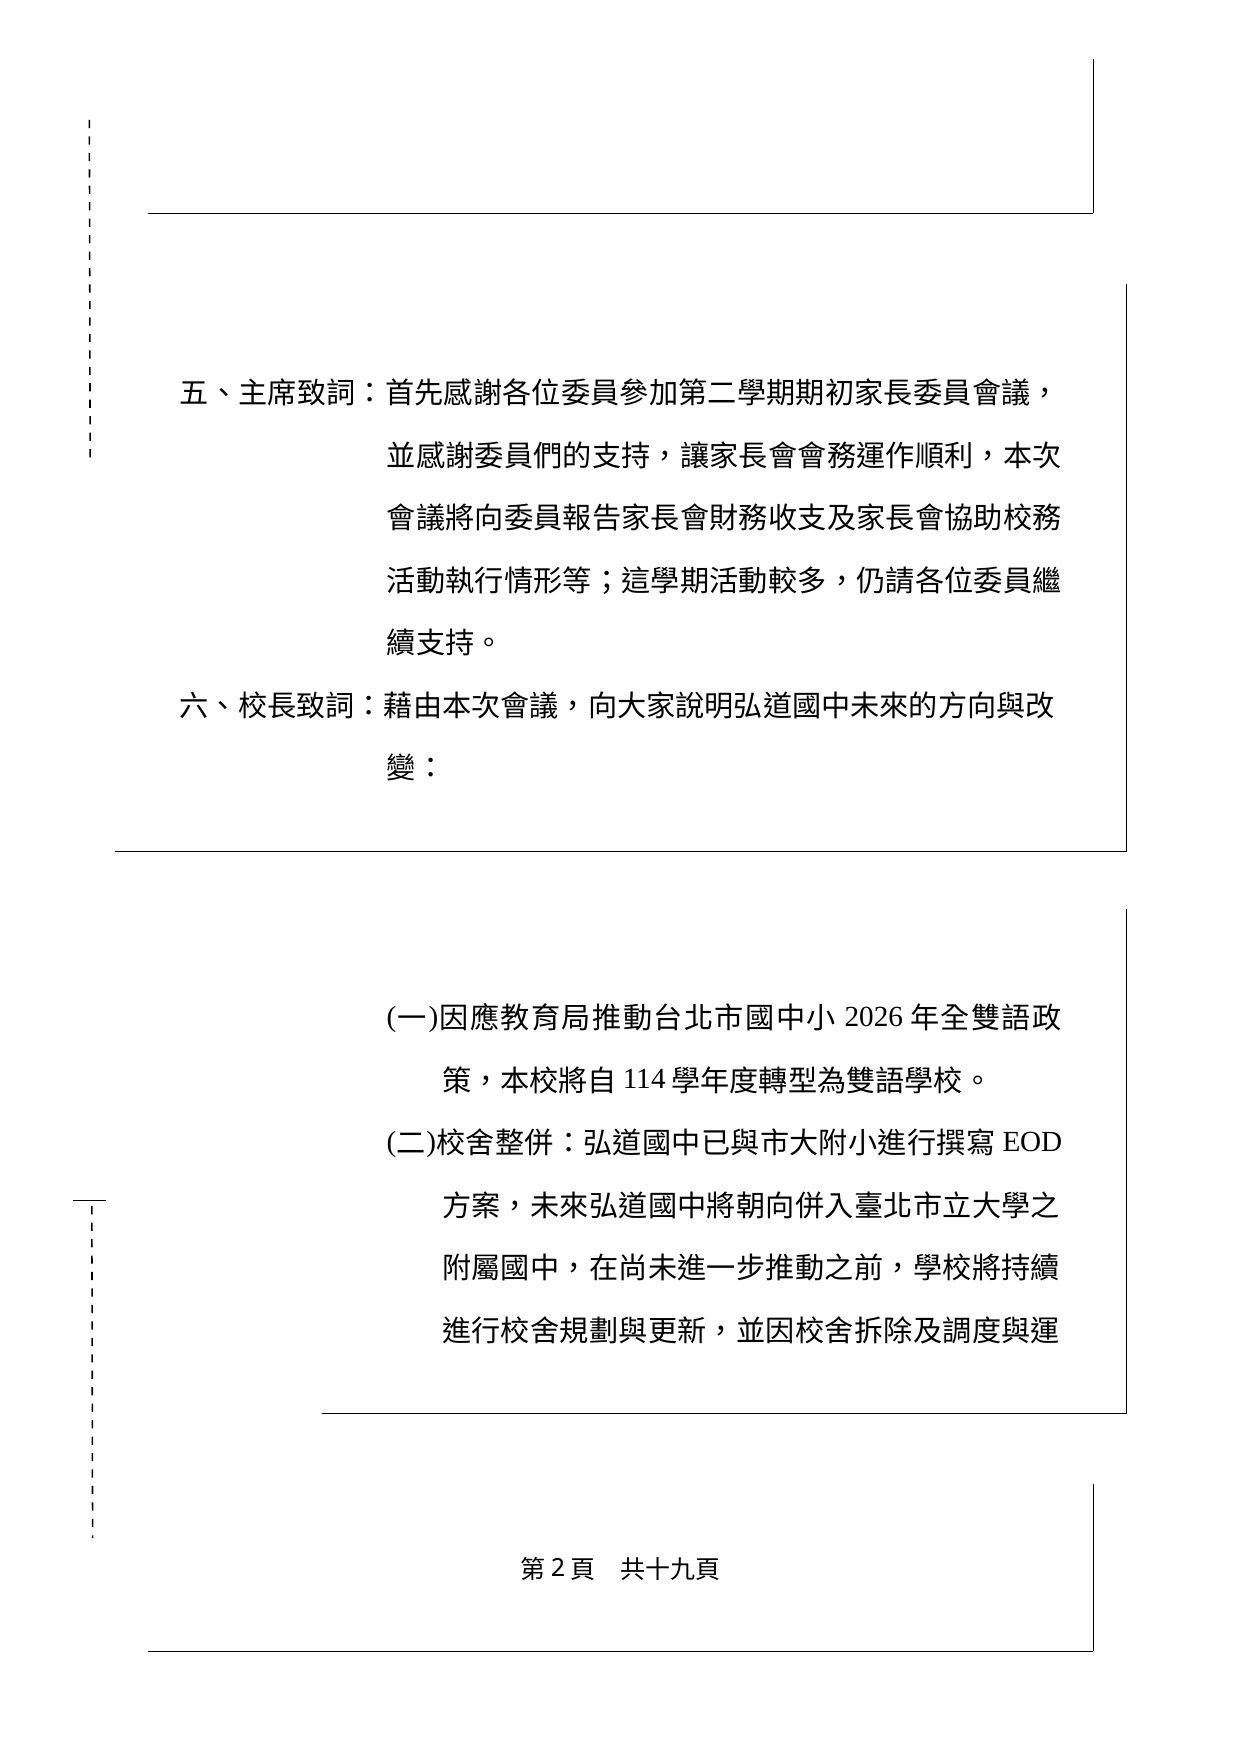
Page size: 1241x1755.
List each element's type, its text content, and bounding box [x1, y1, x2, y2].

table_header 臺北市立弘道國民中學學生家長會 110學年度第二學期期初家長委員會會議紀錄 一、時間：111年03月18日(星期五)、下午7時30分 二、地點：本校經緯樓二樓會議室 三、主席：王會長馨永 紀錄：林慧心 四、出席：應到24人、實到16人 五、主席致詞：首先感謝各位委員參加第二學期期初家長委員會議，並感謝委員們的支持，讓家長會會務運作順利，本次會議將向委員報告家長會財務收支及家長會協助校務活動執行情形等；這學期活動較多，仍請各位委員繼續支持。 六、校長致詞：藉由本次會議，向大家說明弘道國中未來的方向與改變： (一)因應教育局推動台北市國中小2026年全雙語政策，本校將自114學年度轉型為雙語學校。 (二)校舍整併：弘道國中已與市大附小進行撰寫EOD方案，未來弘道國中將朝向併入臺北市立大學之附屬國中，在尚未進一步推動之前，學校將持續進行校舍規劃與更新，並因校舍拆除及調度與運轉因素，將同時提出減班方案。 (三)今年度將進行跑道和籃球場整修工程，預計5月底6月初施工，將影響課程進展，請大家互相體諒。 (四)八年級將推動自主學習，學校於寒假作業中規劃一、二、三部曲，請鼓勵學生完成，為預作未來高中學習歷程準備。 (五)七年級閱讀推動，將與彈性課程進行合作，拿出0.5節課由閱讀老師進班帶領孩子進行系統性思考及學習工具的運用。同時八年級也會有閱讀手冊。 (六)有關冷氣使用，學校將依法行政，不得以任何形式向家長收取費用，並澄清學校沒有不開冷氣之不實傳聞，未來將在開源節流原則下使用，並遵守教育部指示，於溫度高於28°開啟，且度數不得低於26°以下之原則。 (七)有關交通導護方面，因有其他學校老師進行導護值週被撞受傷，並因臺北市教師會開會時目前國中老師值週比例趨進於零，故學校將撤掉值週老師及交通導護志工。並再次宣導請家長汽機車請勿在校門口迴轉，本學期已發生三起交通事故，請家長務必遵守校門口禁止迴轉之道路交通標誌。 七、報告事項： 第一案 案由：家長會會務人員(會計、出納)異動追認案。 說明： 原會計許云琪女士、出納李東昀先生因個人生涯規劃請辭，經110學年度第一學期12月份常務委員會議，委任楊紹玲女士為會計、時寶茹女士為出納，並自業務移交作業完成次日起生效。 楊紹玲女士自110年12月22日接任會計，時寶茹女士自110年12月26日接任出納。 決定：准予備查。 第二案 案由：檢陳110學年度家長會財務收支表(請參閱第8~11頁附件二)。 說明： 結算至111年2月28日止，家長會結餘(台北南海郵局、0001054-0971162)計新臺幣(以下同)716,337元。依家長會110學年度預算編列，家長會費及募款收入扣除學校各處室申請支出預算及家長會會務運作後，仍有約計310,000元缺口。 依據111年2月25日學校召開之文國年老師子女教育基金專戶會議決議事項，家長會代保管之文國年老師子女教育基金專戶(第一銀行南門分行、帳號172-10-116943)辦理結清，其金額計292,711元於111年3月11日由其遺孀領回。 110學年度捐款名冊請參閱第12~17頁附件三。 決定： 傅常務委員文忠提： 建議本學期捐款名冊製作成大型海報並於校慶時揭露，並建議未來如進行募款作業時，應向各班班級代表確認募款信封是否確實有發放予學生。 方家長委員惠齡提： 本學期因加入家長會志工，接觸後深感學校及家長會的用心，認同校務推動需要家長們的參與及經費的支持。雖然捐款為自由樂捐，不宜強迫職務捐，但仍希望委員能夠帶頭捐款，做好家長們的表率，一方面是團隊向心力的展現，一方向也能提升家長的捐款意願。 王會長馨永提： 上學期募款所得於一般捐款項目約計31萬元，指定捐款約計21萬元(限會辦各項事務和活動及各校隊使用)，因指定捐款係專款專用無法動用，經費不足議題期盼家長們的支持，並以朝向辦理本學年度第二次募款作業以為因應。為起帶頭示範作用，我個人先捐款3萬元。 彭副會長之皓提： 支持家長會支持會長，我個人跟進捐款3萬元。 准予備查。 第三案 案由：檢陳110學年度第一學期家長會校務活動執行情形說明。 說明： [111, 224, 1129, 1413]
